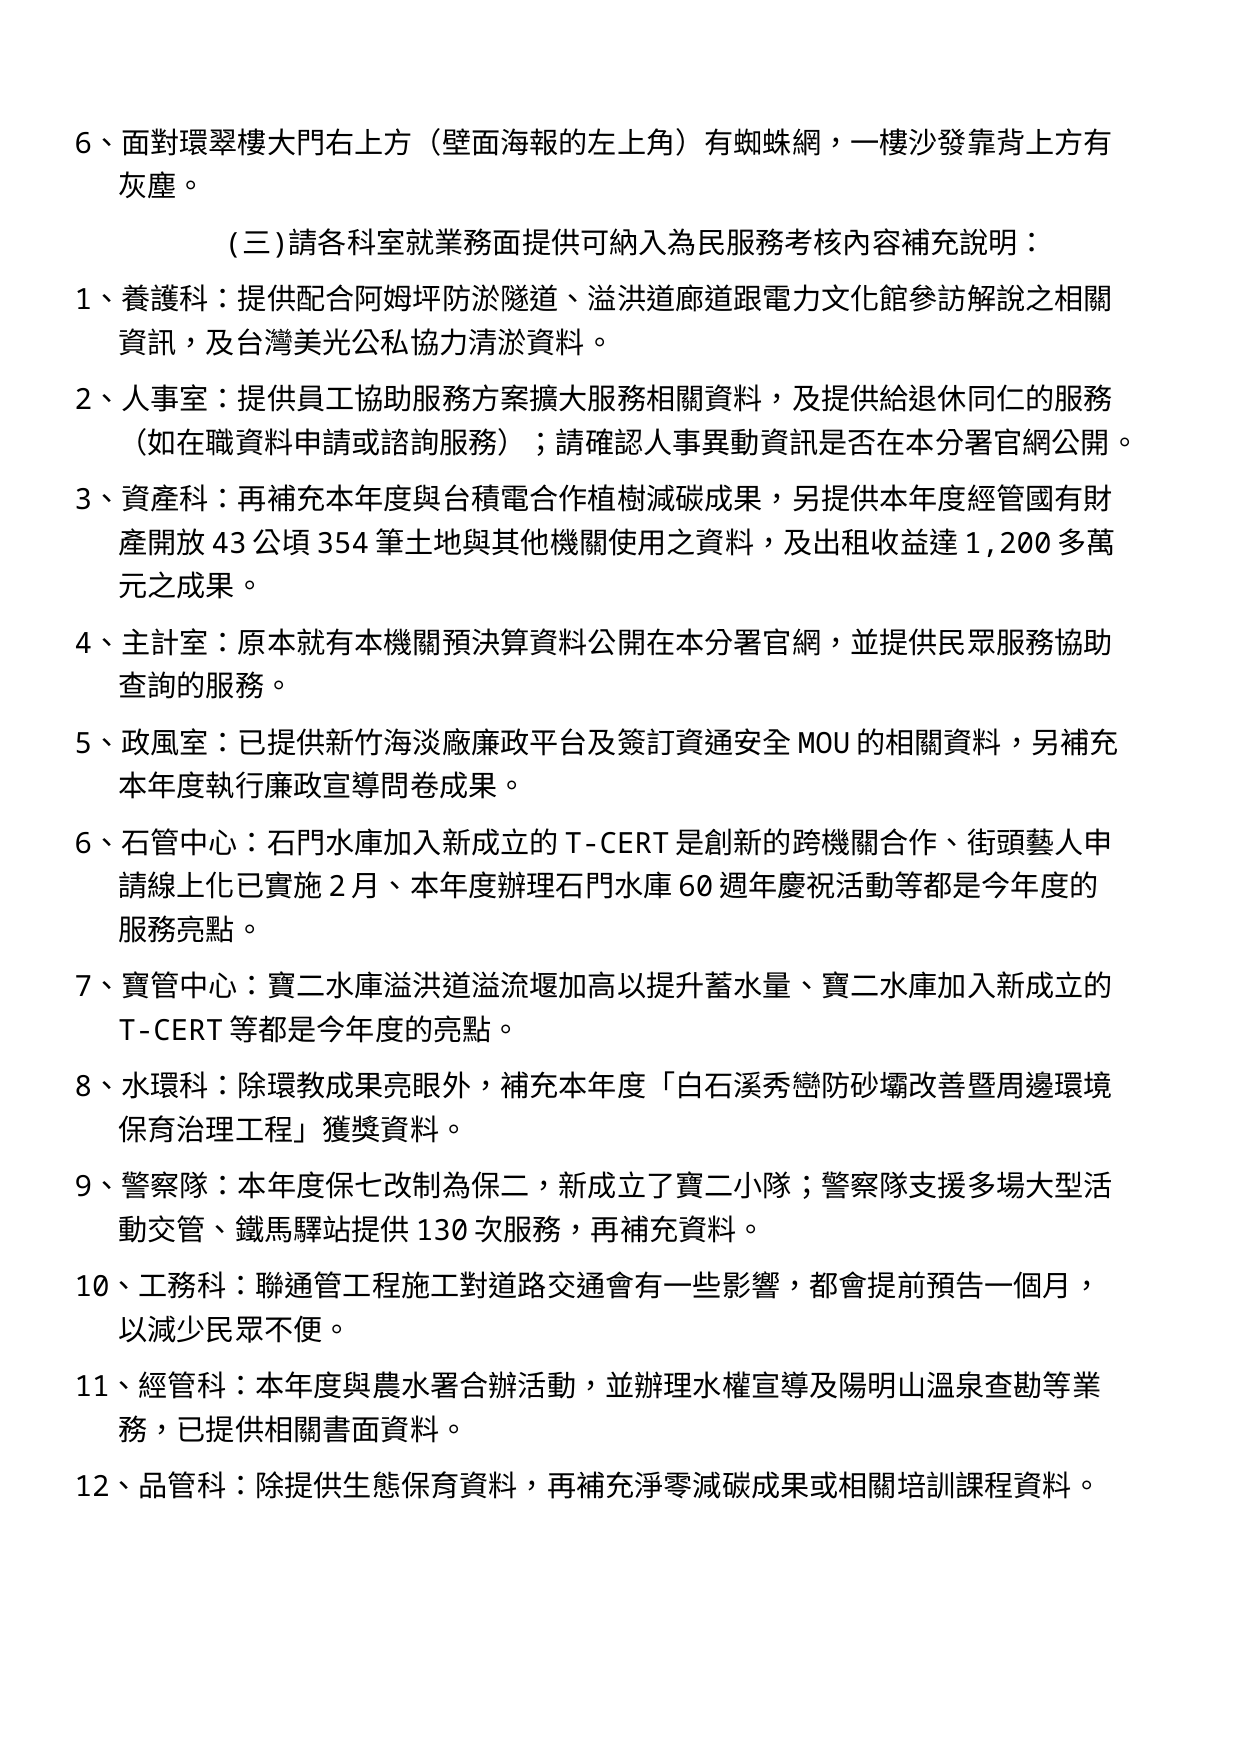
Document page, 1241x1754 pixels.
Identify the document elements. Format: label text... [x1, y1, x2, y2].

list 水環科：除環教成果亮眼外，補充本年度「白石溪秀巒防砂壩改善暨周邊環境保育治理工程」獲獎資料。 [74, 1062, 1122, 1149]
list 人事室：提供員工協助服務方案擴大服務相關資料，及提供給退休同仁的服務（如在職資料申請或諮詢服務）；請確認人事異動資訊是否在本分署官網公開。 [74, 374, 1122, 462]
list 政風室：已提供新竹海淡廠廉政平台及簽訂資通安全MOU的相關資料，另補充本年度執行廉政宣導問卷成果。 [74, 718, 1122, 806]
list 警察隊：本年度保七改制為保二，新成立了寶二小隊；警察隊支援多場大型活動交管、鐵馬驛站提供130次服務，再補充資料。 [74, 1162, 1122, 1249]
list 工務科：聯通管工程施工對道路交通會有一些影響，都會提前預告一個月，以減少民眾不便。 [74, 1262, 1122, 1349]
list 經管科：本年度與農水署合辦活動，並辦理水權宣導及陽明山溫泉查勘等業務，已提供相關書面資料。 [74, 1362, 1122, 1449]
list 品管科：除提供生態保育資料，再補充淨零減碳成果或相關培訓課程資料。 [74, 1462, 1122, 1506]
list 資產科：再補充本年度與台積電合作植樹減碳成果，另提供本年度經管國有財產開放43公頃354筆土地與其他機關使用之資料，及出租收益達1,200多萬元之成果。 [74, 474, 1122, 606]
list 養護科：提供配合阿姆坪防淤隧道、溢洪道廊道跟電力文化館參訪解說之相關資訊，及台灣美光公私協力清淤資料。 [74, 274, 1122, 362]
list 石管中心：石門水庫加入新成立的T-CERT是創新的跨機關合作、街頭藝人申請線上化已實施2月、本年度辦理石門水庫60週年慶祝活動等都是今年度的服務亮點。 [74, 818, 1122, 949]
list 主計室：原本就有本機關預決算資料公開在本分署官網，並提供民眾服務協助查詢的服務。 [74, 618, 1122, 706]
list 寶管中心：寶二水庫溢洪道溢流堰加高以提升蓄水量、寶二水庫加入新成立的T-CERT等都是今年度的亮點。 [74, 962, 1122, 1049]
list 面對環翠樓大門右上方（壁面海報的左上角）有蜘蛛網，一樓沙發靠背上方有灰塵。 [74, 118, 1122, 206]
list 請各科室就業務面提供可納入為民服務考核內容補充說明： [224, 218, 1122, 262]
